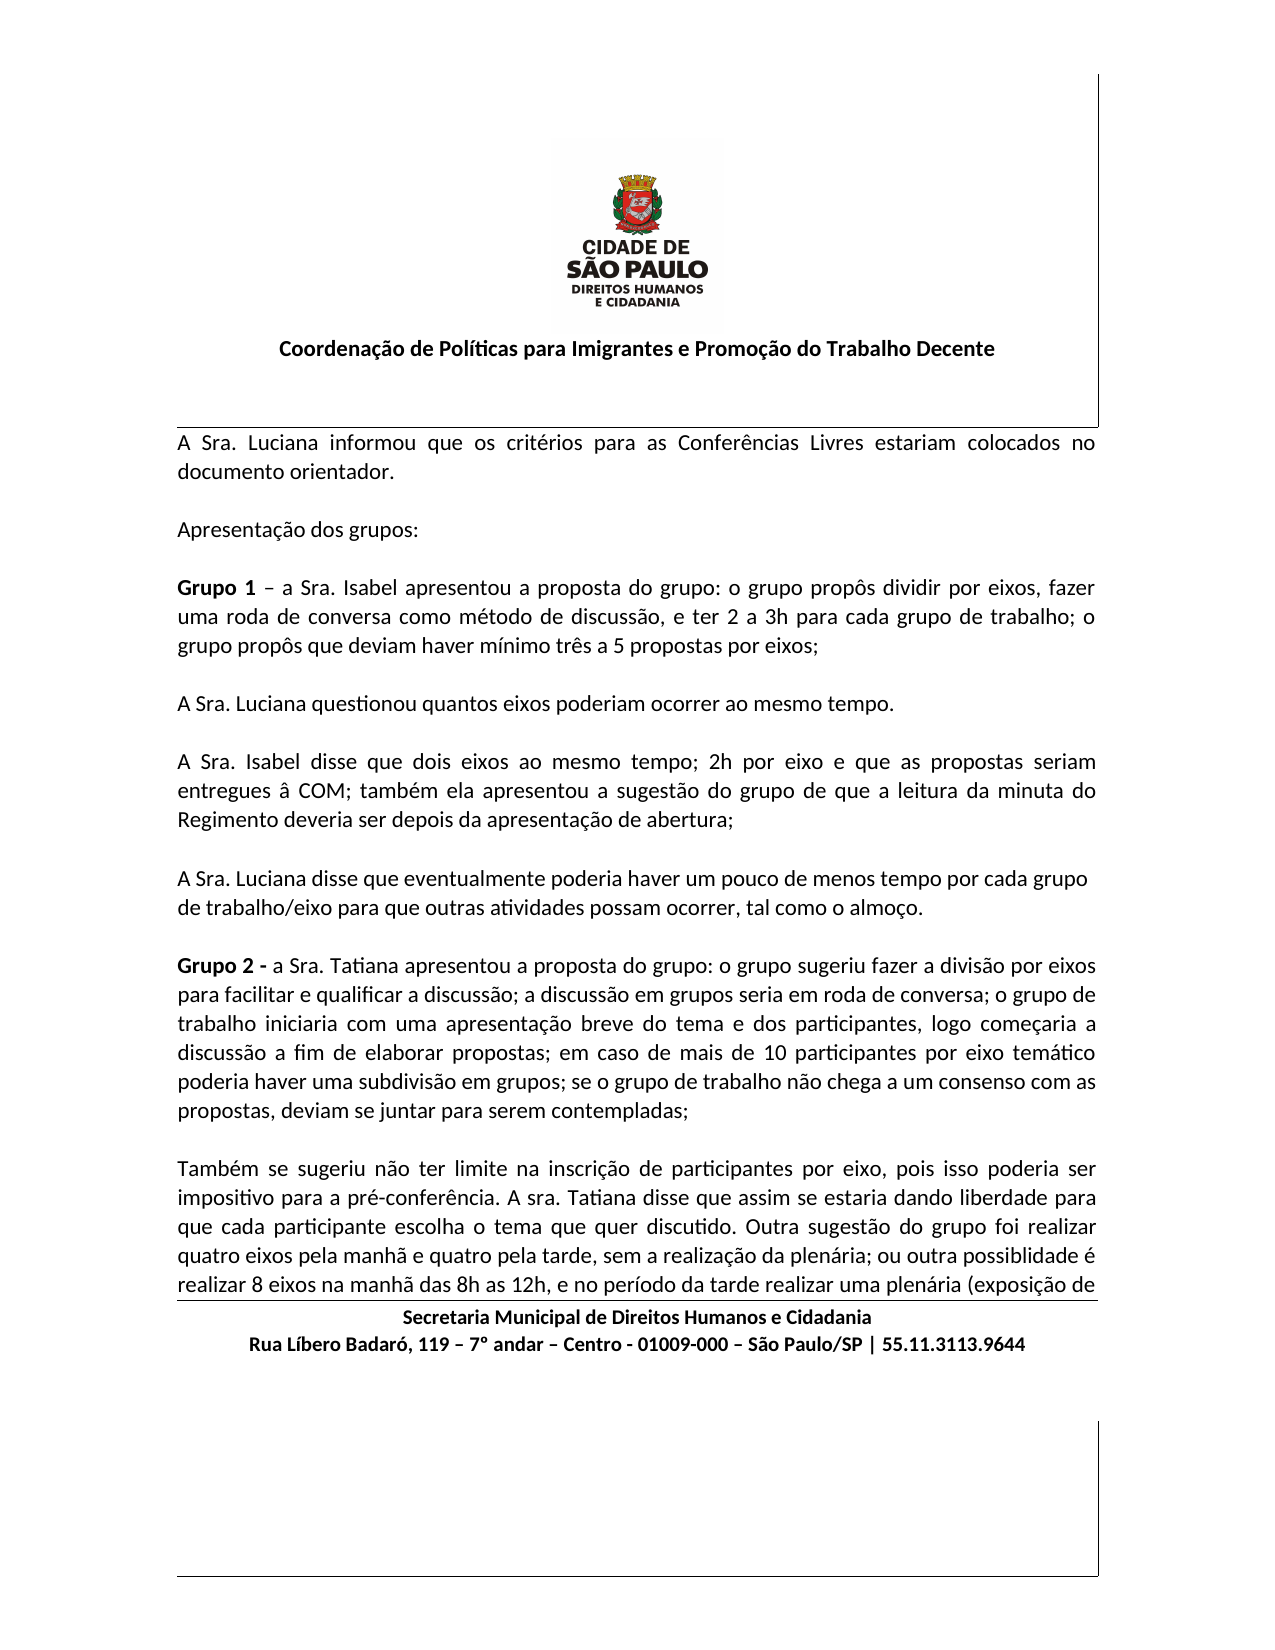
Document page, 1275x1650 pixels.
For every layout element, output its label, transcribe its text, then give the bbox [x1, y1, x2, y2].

subtitle Grupo 1 – a Sra. Isabel apresentou a proposta do grupo: o grupo propôs dividir por eixos, fazer uma roda de conversa como método de discussão, e ter 2 a 3h para cada grupo de trabalho; o grupo propôs que deviam haver mínimo três a 5 propostas por eixos; [177, 572, 1098, 659]
subtitle A Sra. Luciana informou que os critérios para as Conferências Livres estariam colocados no documento orientador. [177, 427, 1098, 485]
subtitle A Sra. Luciana disse que eventualmente poderia haver um pouco de menos tempo por cada grupo de trabalho/eixo para que outras atividades possam ocorrer, tal como o almoço. [177, 863, 1098, 921]
subtitle A Sra. Isabel disse que dois eixos ao mesmo tempo; 2h por eixo e que as propostas seriam entregues â COM; também ela apresentou a sugestão do grupo de que a leitura da minuta do Regimento deveria ser depois da apresentação de abertura; [177, 746, 1098, 834]
subtitle A Sra. Luciana questionou quantos eixos poderiam ocorrer ao mesmo tempo. [177, 688, 1098, 717]
subtitle Também se sugeriu não ter limite na inscrição de participantes por eixo, pois isso poderia ser impositivo para a pré-conferência. A sra. Tatiana disse que assim se estaria dando liberdade para que cada participante escolha o tema que quer discutido. Outra sugestão do grupo foi realizar quatro eixos pela manhã e quatro pela tarde, sem a realização da plenária; ou outra possiblidade é realizar 8 eixos na manhã das 8h as 12h, e no período da tarde realizar uma plenária (exposição de [177, 1153, 1098, 1299]
subtitle Grupo 2 - a Sra. Tatiana apresentou a proposta do grupo: o grupo sugeriu fazer a divisão por eixos para facilitar e qualificar a discussão; a discussão em grupos seria em roda de conversa; o grupo de trabalho iniciaria com uma apresentação breve do tema e dos participantes, logo começaria a discussão a fim de elaborar propostas; em caso de mais de 10 participantes por eixo temático poderia haver uma subdivisão em grupos; se o grupo de trabalho não chega a um consenso com as propostas, deviam se juntar para serem contempladas; [177, 950, 1098, 1124]
subtitle Apresentação dos grupos: [177, 514, 1098, 543]
